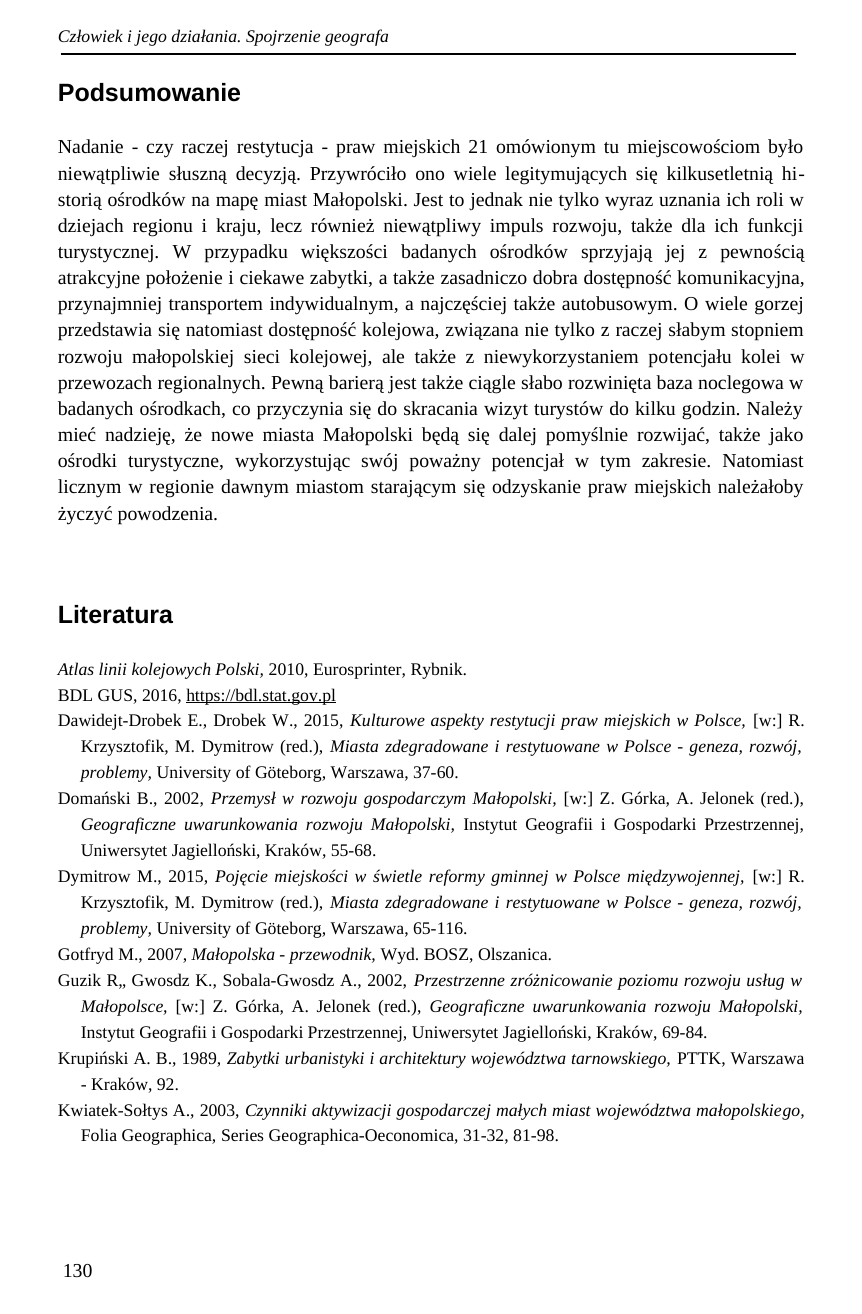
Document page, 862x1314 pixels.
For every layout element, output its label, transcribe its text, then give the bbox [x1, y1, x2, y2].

text Gotfryd M., 2007, Małopolska - przewodnik, Wyd. BOSZ, Olszanica. [58, 944, 804, 964]
text Dymitrow M., 2015, Pojęcie miejskości w świetle reformy gminnej w Polsce międzywojennej, [w:] R. Krzysztofik, M. Dymitrow (red.), Miasta zdegradowane i restytuowane w Polsce - geneza, rozwój, problemy, University of Göteborg, Warszawa, 65-116. [58, 866, 804, 938]
text Człowiek i jego działania. Spojrzenie geografa [58, 26, 396, 46]
text BDL GUS, 2016, https://bdl.stat.gov.pl [58, 684, 804, 705]
text Guzik R„ Gwosdz K., Sobala-Gwosdz A., 2002, Przestrzenne zróżnicowanie poziomu rozwoju usług w Małopolsce, [w:] Z. Górka, A. Jelonek (red.), Geograficzne uwarunkowania rozwoju Małopolski, Instytut Geografii i Gospodarki Przestrzennej, Uniwersytet Jagielloński, Kraków, 69-84. [58, 970, 804, 1042]
subtitle Literatura [58, 601, 804, 629]
text 130 [63, 1258, 96, 1281]
text Dawidejt-Drobek E., Drobek W., 2015, Kulturowe aspekty restytucji praw miejskich w Polsce, [w:] R. Krzysztofik, M. Dymitrow (red.), Miasta zdegradowane i restytuowane w Polsce - geneza, rozwój, problemy, University of Göteborg, Warszawa, 37-60. [58, 710, 804, 782]
text Domański B., 2002, Przemysł w rozwoju gospodarczym Małopolski, [w:] Z. Górka, A. Jelonek (red.), Geograficzne uwarunkowania rozwoju Małopolski, Instytut Geografii i Gospodarki Przestrzennej, Uniwersytet Jagielloński, Kraków, 55-68. [58, 788, 804, 860]
text Krupiński A. B., 1989, Zabytki urbanistyki i architektury województwa tarnowskiego, PTTK, Warszawa - Kraków, 92. [58, 1047, 804, 1094]
subtitle Podsumowanie [58, 77, 804, 106]
text Nadanie - czy raczej restytucja - praw miejskich 21 omówionym tu miejscowościom było niewątpliwie słuszną decyzją. Przywróciło ono wiele legitymujących się kilkusetletnią hi­storią ośrodków na mapę miast Małopolski. Jest to jednak nie tylko wyraz uznania ich roli w dziejach regionu i kraju, lecz również niewątpliwy impuls rozwoju, także dla ich funkcji turystycznej. W przypadku większości badanych ośrodków sprzyjają jej z pewno­ścią atrakcyjne położenie i ciekawe zabytki, a także zasadniczo dobra dostępność komu­nikacyjna, przynajmniej transportem indywidualnym, a najczęściej także autobusowym. O wiele gorzej przedstawia się natomiast dostępność kolejowa, związana nie tylko z raczej słabym stopniem rozwoju małopolskiej sieci kolejowej, ale także z niewykorzystaniem po­tencjału kolei w przewozach regionalnych. Pewną barierą jest także ciągle słabo rozwinięta baza noclegowa w badanych ośrodkach, co przyczynia się do skracania wizyt turystów do kilku godzin. Należy mieć nadzieję, że nowe miasta Małopolski będą się dalej pomyślnie rozwijać, także jako ośrodki turystyczne, wykorzystując swój poważny potencjał w tym zakresie. Natomiast licznym w regionie dawnym miastom starającym się odzyskanie praw miejskich należałoby życzyć powodzenia. [58, 135, 804, 524]
text Atlas linii kolejowych Polski, 2010, Eurosprinter, Rybnik. [58, 658, 804, 679]
text Kwiatek-Sołtys A., 2003, Czynniki aktywizacji gospodarczej małych miast województwa małopolskie­go, Folia Geographica, Series Geographica-Oeconomica, 31-32, 81-98. [58, 1099, 804, 1146]
